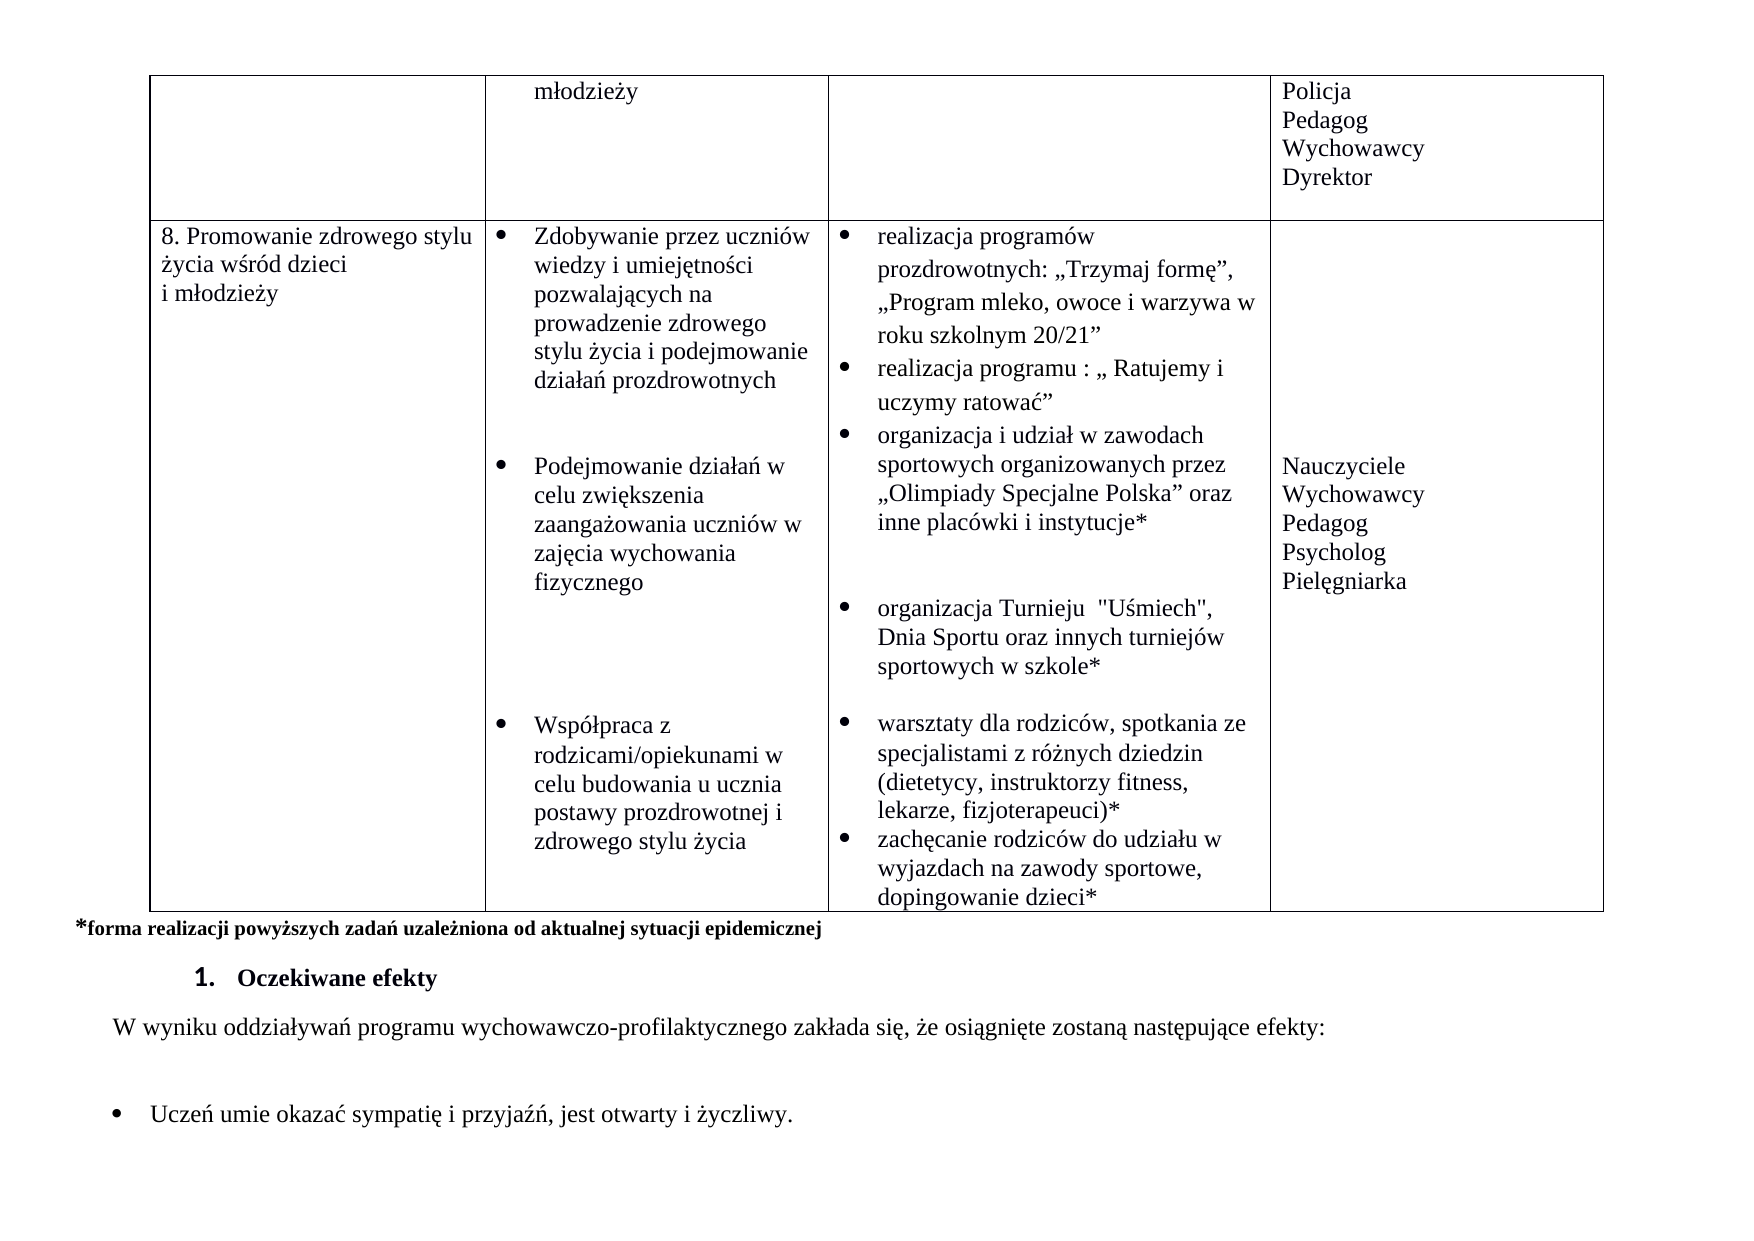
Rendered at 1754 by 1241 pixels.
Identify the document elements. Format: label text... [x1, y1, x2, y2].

list Uczeń umie okazać sympatię i przyjaźń, jest otwarty i życzliwy. [112, 1099, 1679, 1128]
list Oczekiwane efekty [193, 958, 1679, 994]
table_cell Policja Pedagog Wychowawcy Dyrektor [1271, 76, 1603, 220]
table_cell młodzieży [486, 76, 828, 220]
table_cell 8. Promowanie zdrowego stylu życia wśród dzieci i młodzieży [151, 221, 485, 911]
table_cell Zdobywanie przez uczniów wiedzy i umiejętności pozwalających na prowadzenie zdrowego stylu życia i podejmowanie działań prozdrowotnych Podejmowanie działań w celu zwiększenia zaangażowania uczniów w zajęcia wychowania fizycznego Współpraca z rodzicami/opiekunami w celu budowania u ucznia postawy prozdrowotnej i zdrowego stylu życia [486, 221, 828, 911]
text *forma realizacji powyższych zadań uzależniona od aktualnej sytuacji epidemicznej [75, 912, 1679, 941]
text W wyniku oddziaływań programu wychowawczo-profilaktycznego zakłada się, że osiągnięte zostaną następujące efekty: [75, 1012, 1679, 1041]
table_cell realizacja programów prozdrowotnych: „Trzymaj formę”, „Program mleko, owoce i warzywa w roku szkolnym 20/21” realizacja programu : „ Ratujemy i uczymy ratować” organizacja i udział w zawodach sportowych organizowanych przez „Olimpiady Specjalne Polska” oraz inne placówki i instytucje* organizacja Turnieju "Uśmiech", Dnia Sportu oraz innych turniejów sportowych w szkole* warsztaty dla rodziców, spotkania ze specjalistami z różnych dziedzin (dietetycy, instruktorzy fitness, lekarze, fizjoterapeuci)* zachęcanie rodziców do udziału w wyjazdach na zawody sportowe, dopingowanie dzieci* [829, 221, 1270, 911]
table_cell [829, 76, 1270, 220]
table_cell [151, 76, 485, 220]
table_cell Nauczyciele Wychowawcy Pedagog Psycholog Pielęgniarka [1271, 221, 1603, 911]
